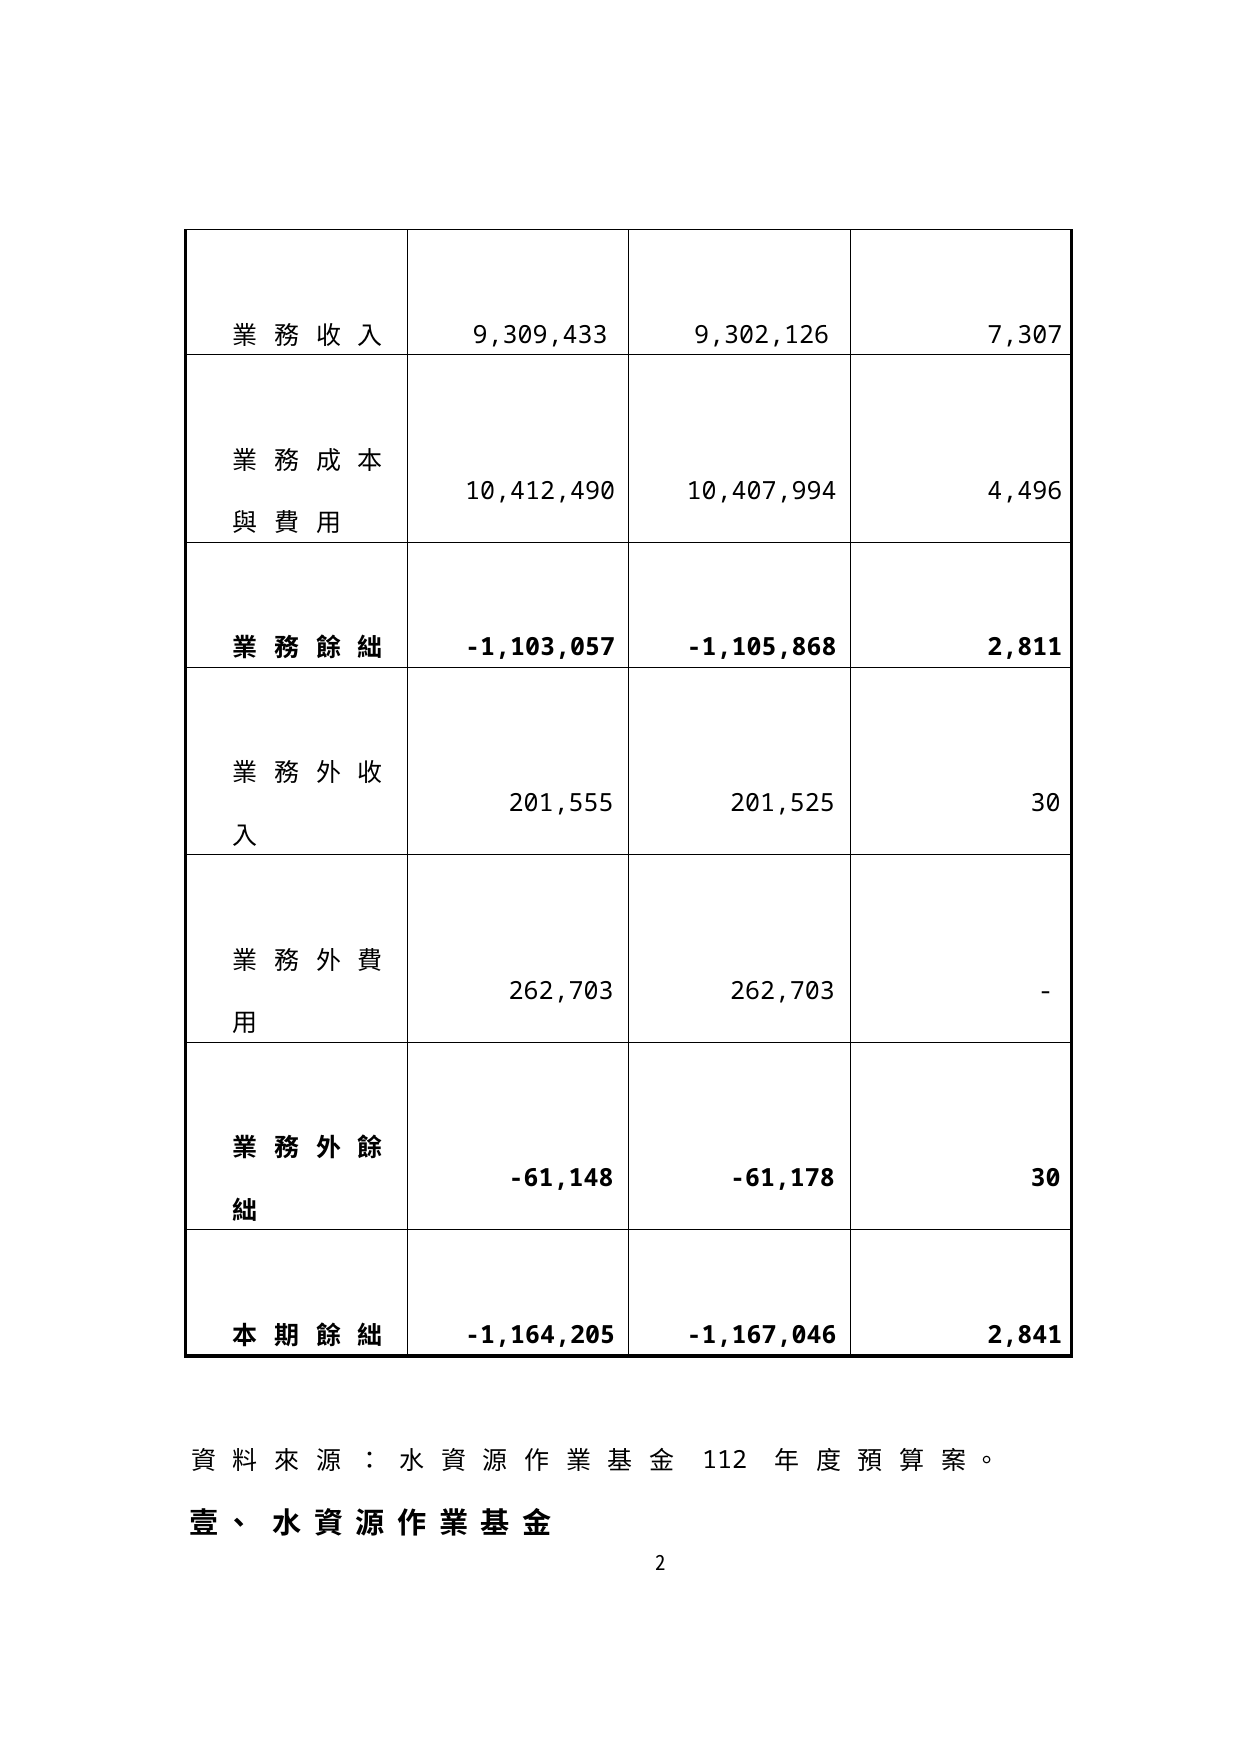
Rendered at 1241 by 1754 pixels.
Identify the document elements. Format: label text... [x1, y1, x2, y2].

table_cell 業務外費用 [187, 855, 407, 1042]
table_cell -61,178 [629, 1043, 850, 1229]
table_cell 2,811 [851, 543, 1070, 667]
table_cell -1,103,057 [408, 543, 628, 667]
table_cell 201,555 [408, 668, 628, 854]
table_cell 30 [851, 668, 1070, 854]
table_cell 262,703 [629, 855, 850, 1042]
table_cell 2,841 [851, 1230, 1070, 1354]
table_cell -1,167,046 [629, 1230, 850, 1354]
table_cell 業務成本與費用 [187, 355, 407, 542]
text 壹、水資源作業基金 [183, 1479, 1058, 1542]
table_cell 4,496 [851, 355, 1070, 542]
table_cell 10,407,994 [629, 355, 850, 542]
table_cell 業務外餘絀 [187, 1043, 407, 1229]
table_cell 業務外收入 [187, 668, 407, 854]
table_cell 30 [851, 1043, 1070, 1229]
table_cell 262,703 [408, 855, 628, 1042]
table_cell - [851, 855, 1070, 1042]
table_cell 本期餘絀 [187, 1230, 407, 1354]
table_cell -1,105,868 [629, 543, 850, 667]
text 資料來源：水資源作業基金112年度預算案。 [183, 1417, 1058, 1479]
table_cell -61,148 [408, 1043, 628, 1229]
table_cell 9,309,433 [408, 230, 628, 354]
table_cell 業務收入 [187, 230, 407, 354]
table_cell -1,164,205 [408, 1230, 628, 1354]
table_cell 7,307 [851, 230, 1070, 354]
table_cell 業務餘絀 [187, 543, 407, 667]
table_cell 10,412,490 [408, 355, 628, 542]
table_cell 201,525 [629, 668, 850, 854]
table_cell 9,302,126 [629, 230, 850, 354]
